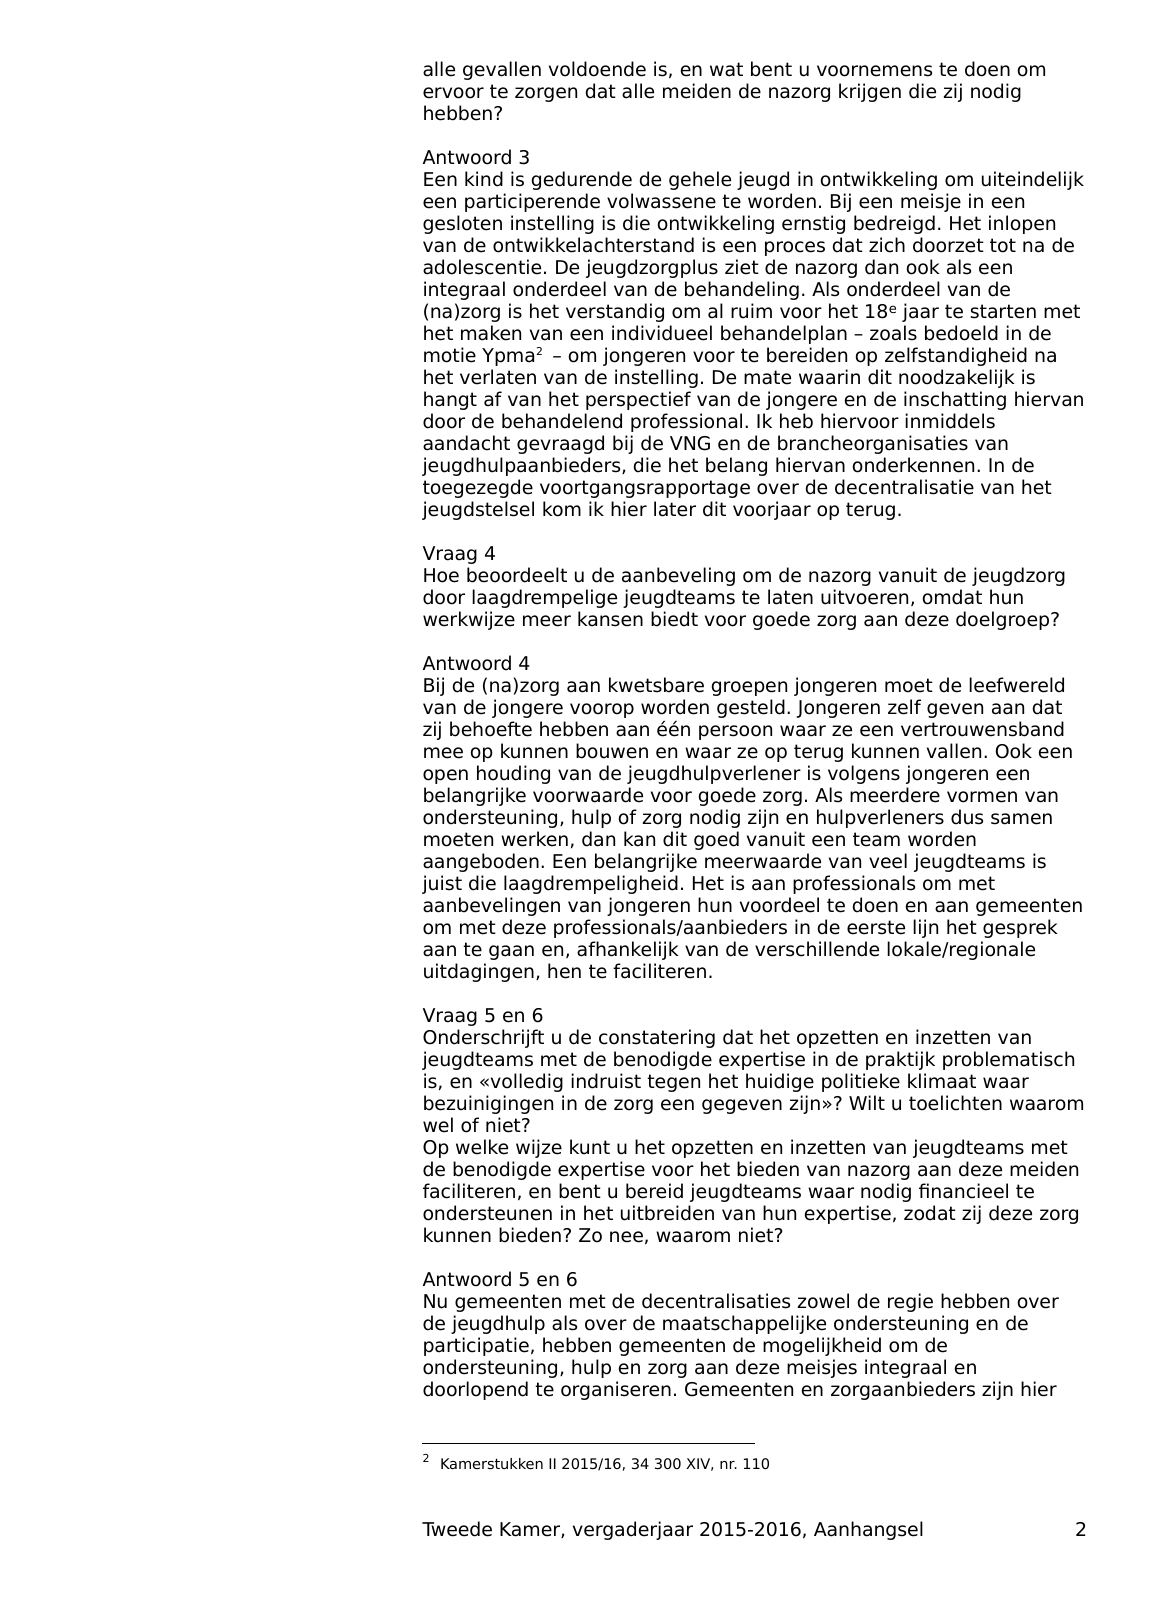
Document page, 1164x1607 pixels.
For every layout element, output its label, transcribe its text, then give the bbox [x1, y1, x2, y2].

text Op welke wijze kunt u het opzetten en inzetten van jeugdteams met de benodigde expertise voor het bieden van nazorg aan deze meiden faciliteren, en bent u bereid jeugdteams waar nodig financieel te ondersteunen in het uitbreiden van hun expertise, zodat zij deze zorg kunnen bieden? Zo nee, waarom niet? [422, 1137, 1087, 1247]
text Onderschrijft u de constatering dat het opzetten en inzetten van jeugdteams met de benodigde expertise in de praktijk problematisch is, en «volledig indruist tegen het huidige politieke klimaat waar bezuinigingen in de zorg een gegeven zijn»? Wilt u toelichten waarom wel of niet? [422, 1027, 1087, 1137]
text Een kind is gedurende de gehele jeugd in ontwikkeling om uiteindelijk een participerende volwassene te worden. Bij een meisje in een gesloten instelling is die ontwikkeling ernstig bedreigd. Het inlopen van de ontwikkelachterstand is een proces dat zich doorzet tot na de adolescentie. De jeugdzorgplus ziet de nazorg dan ook als een integraal onderdeel van de behandeling. Als onderdeel van de (na)zorg is het verstandig om al ruim voor het 18e jaar te starten met het maken van een individueel behandelplan – zoals bedoeld in de motie Ypma – om jongeren voor te bereiden op zelfstandigheid na het verlaten van de instelling. De mate waarin dit noodzakelijk is hangt af van het perspectief van de jongere en de inschatting hiervan door de behandelend professional. Ik heb hiervoor inmiddels aandacht gevraagd bij de VNG en de brancheorganisaties van jeugdhulpaanbieders, die het belang hiervan onderkennen. In de toegezegde voortgangsrapportage over de decentralisatie van het jeugdstelsel kom ik hier later dit voorjaar op terug. [422, 169, 1087, 521]
text Vraag 4 [422, 543, 1087, 565]
text Antwoord 4 [422, 653, 1087, 675]
text Bij de (na)zorg aan kwetsbare groepen jongeren moet de leefwereld van de jongere voorop worden gesteld. Jongeren zelf geven aan dat zij behoefte hebben aan één persoon waar ze een vertrouwensband mee op kunnen bouwen en waar ze op terug kunnen vallen. Ook een open houding van de jeugdhulpverlener is volgens jongeren een belangrijke voorwaarde voor goede zorg. Als meerdere vormen van ondersteuning, hulp of zorg nodig zijn en hulpverleners dus samen moeten werken, dan kan dit goed vanuit een team worden aangeboden. Een belangrijke meerwaarde van veel jeugdteams is juist die laagdrempeligheid. Het is aan professionals om met aanbevelingen van jongeren hun voordeel te doen en aan gemeenten om met deze professionals/aanbieders in de eerste lijn het gesprek aan te gaan en, afhankelijk van de verschillende lokale/regionale uitdagingen, hen te faciliteren. [422, 675, 1087, 983]
text alle gevallen voldoende is, en wat bent u voornemens te doen om ervoor te zorgen dat alle meiden de nazorg krijgen die zij nodig hebben? [422, 59, 1087, 125]
text Vraag 5 en 6 [422, 1005, 1087, 1027]
text Antwoord 5 en 6 [422, 1269, 1087, 1291]
text Nu gemeenten met de decentralisaties zowel de regie hebben over de jeugdhulp als over de maatschappelijke ondersteuning en de participatie, hebben gemeenten de mogelijkheid om de ondersteuning, hulp en zorg aan deze meisjes integraal en doorlopend te organiseren. Gemeenten en zorgaanbieders zijn hier [422, 1291, 1087, 1401]
text Kamerstukken II 2015/16, 34 300 XIV, nr. 110 [422, 1452, 1087, 1474]
text Hoe beoordeelt u de aanbeveling om de nazorg vanuit de jeugdzorg door laagdrempelige jeugdteams te laten uitvoeren, omdat hun werkwijze meer kansen biedt voor goede zorg aan deze doelgroep? [422, 565, 1087, 631]
text Antwoord 3 [422, 147, 1087, 169]
